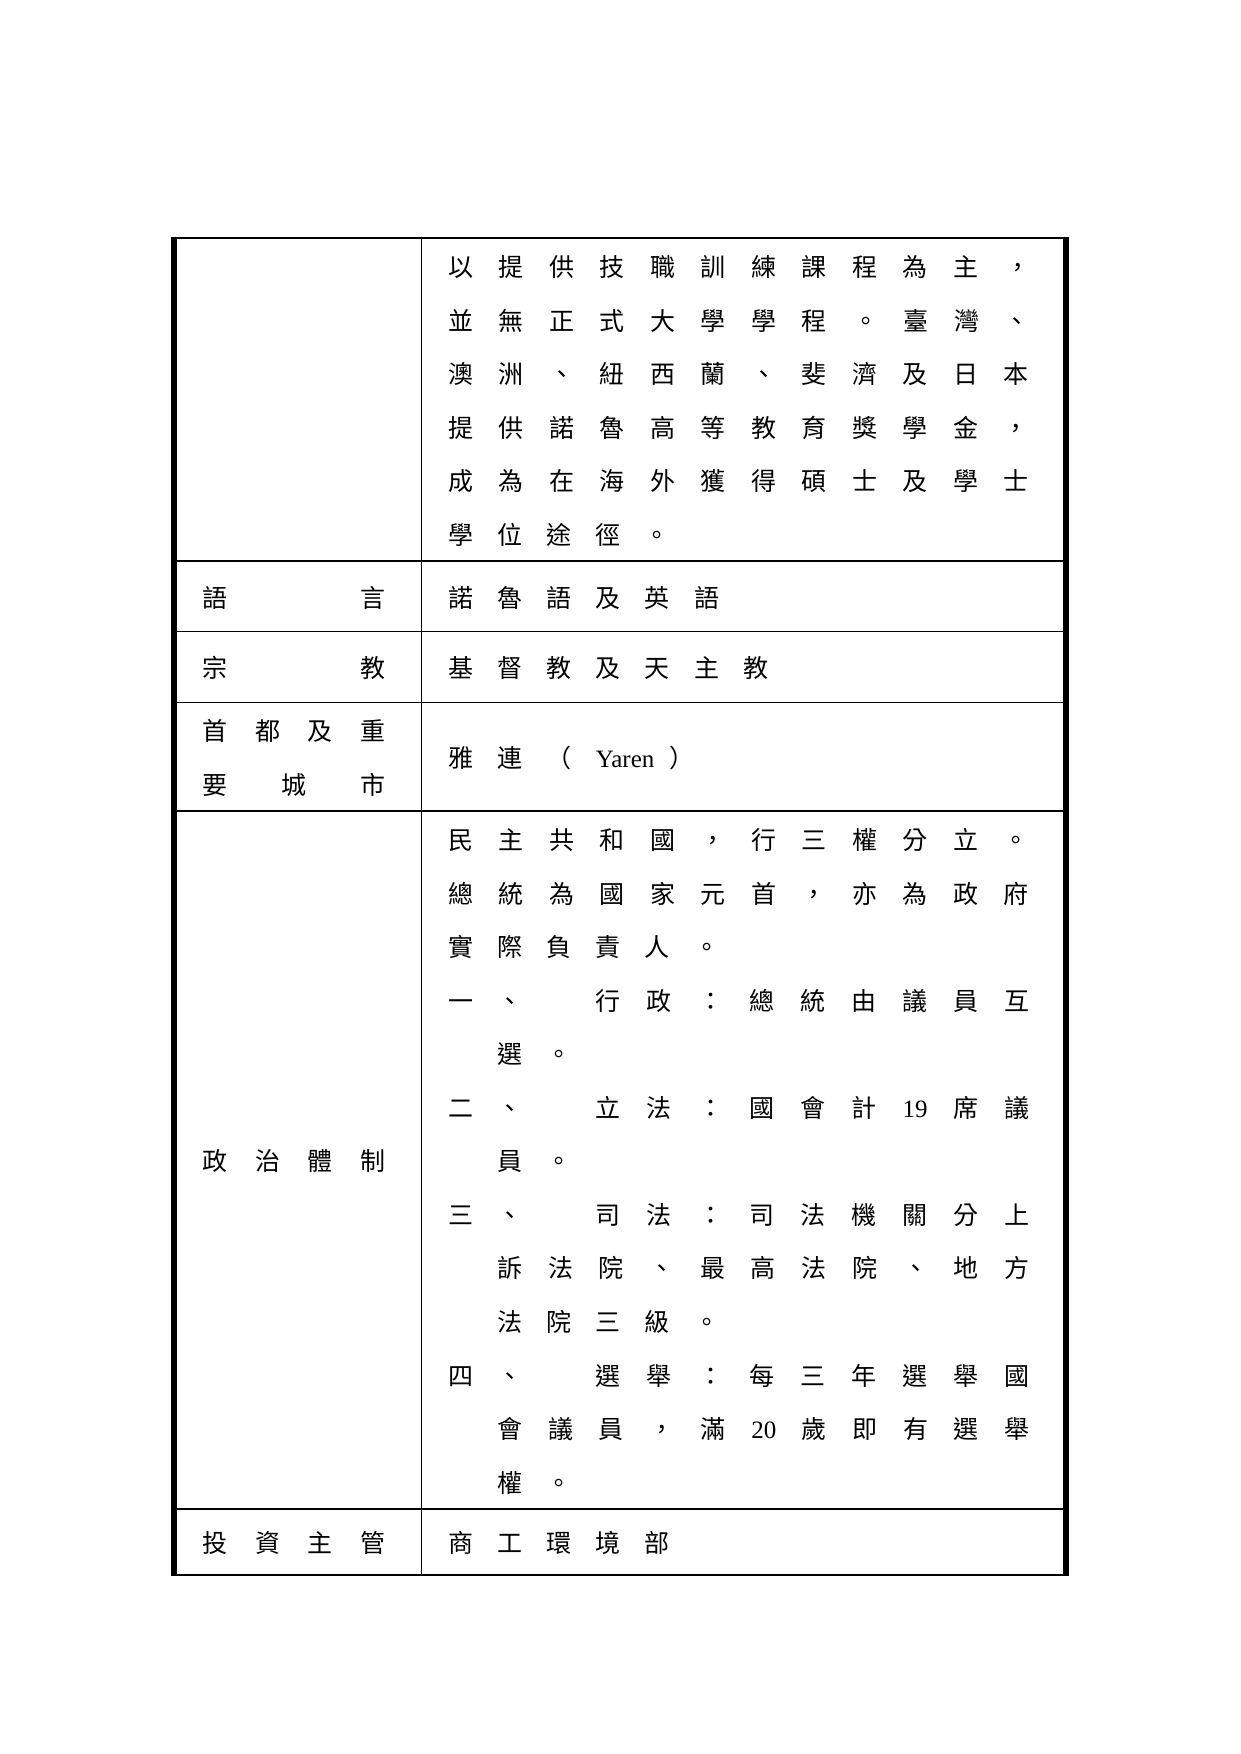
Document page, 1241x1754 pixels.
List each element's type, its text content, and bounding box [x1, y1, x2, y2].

table_cell [177, 239, 421, 560]
table_cell 民主共和國，行三權分立。總統為國家元首，亦為政府實際負責人。 行政：總統由議員互選。 立法：國會計19席議員。 司法：司法機關分上訴法院、最高法院、地方法院三級。 選舉：每三年選舉國會議員，滿20歲即有選舉權。 [422, 812, 1063, 1508]
table_cell 語言 [177, 562, 421, 631]
table_cell 雅連（Yaren） [422, 703, 1063, 810]
table_cell 以提供技職訓練課程為主，並無正式大學學程。臺灣、澳洲、紐西蘭、斐濟及日本提供諾魯高等教育獎學金，成為在海外獲得碩士及學士學位途徑。 [422, 239, 1063, 560]
table_cell 政治體制 [177, 812, 421, 1508]
table_cell 宗教 [177, 632, 421, 702]
table_cell 諾魯語及英語 [422, 562, 1063, 631]
table_cell 首都及重要城市 [177, 703, 421, 810]
table_cell 投資主管 [177, 1510, 421, 1574]
table_cell 基督教及天主教 [422, 632, 1063, 702]
table_cell 商工環境部 [422, 1510, 1063, 1574]
